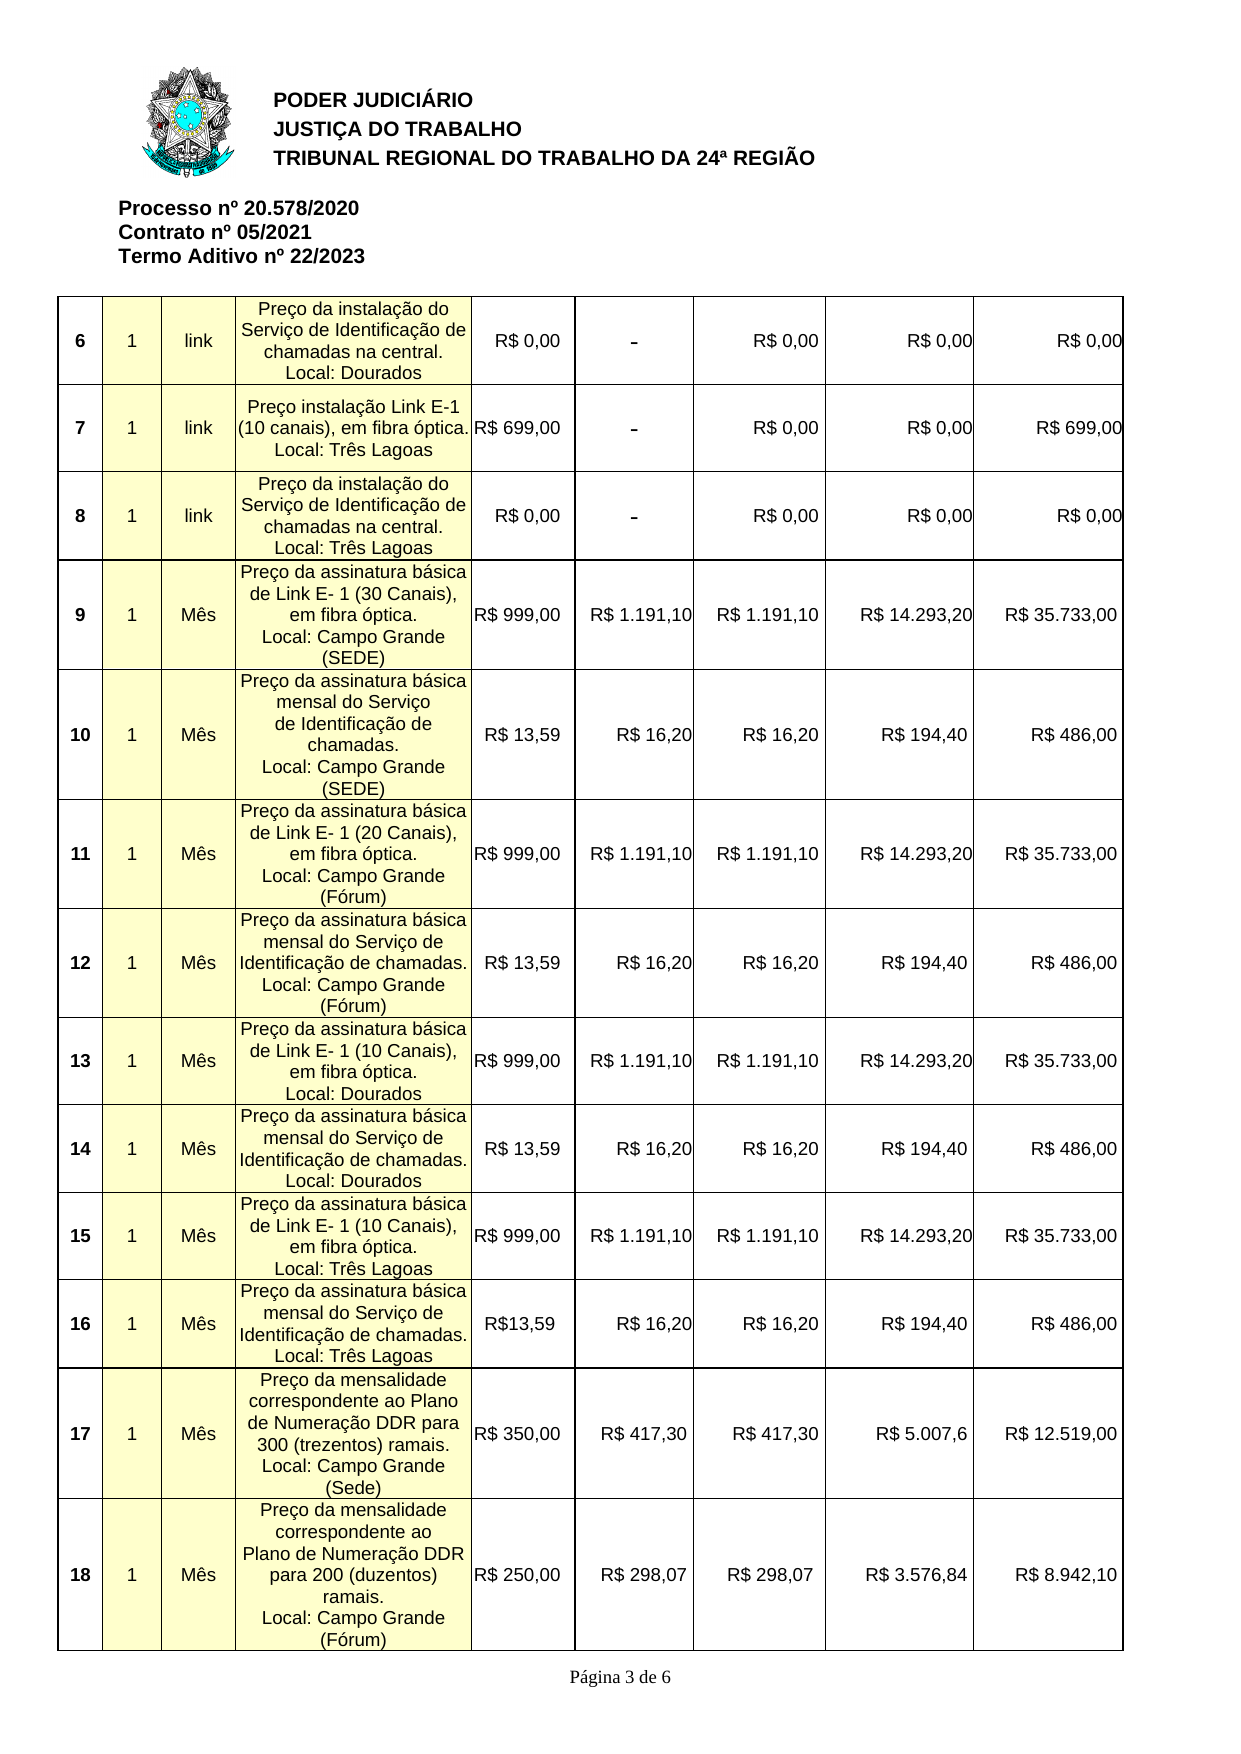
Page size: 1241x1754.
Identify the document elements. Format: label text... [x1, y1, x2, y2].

table_cell 1 [103, 909, 161, 1017]
table_cell Mês [162, 909, 235, 1017]
table_cell Mês [162, 561, 235, 668]
table_cell R$ 1.191,10 [576, 1193, 693, 1279]
table_cell 12 [59, 909, 102, 1017]
table_cell R$ 14.293,20 [826, 561, 973, 668]
table_cell R$ 0,00 [694, 472, 825, 559]
table_cell link [162, 297, 235, 384]
table_cell Mês [162, 670, 235, 799]
table_cell R$ 999,00 [472, 800, 574, 908]
table_cell R$ 16,20 [576, 670, 693, 799]
table_cell R$ 1.191,10 [576, 1018, 693, 1104]
table_cell R$ 699,00 [472, 385, 574, 471]
table_cell R$ 35.733,00 [974, 800, 1122, 908]
table_cell 1 [103, 1499, 161, 1650]
table_cell link [162, 472, 235, 559]
table_cell R$ 298,07 [576, 1499, 693, 1650]
table_cell 14 [59, 1105, 102, 1192]
table_cell Mês [162, 1018, 235, 1104]
table_cell 1 [103, 1105, 161, 1192]
table_cell link [162, 385, 235, 471]
table_cell R$ 999,00 [472, 1193, 574, 1279]
table_cell R$ 0,00 [974, 472, 1122, 559]
table_cell R$ 194,40 [826, 670, 973, 799]
table_cell R$ 0,00 [974, 297, 1122, 384]
table_cell R$ 14.293,20 [826, 1018, 973, 1104]
table_cell Mês [162, 1105, 235, 1192]
table_cell R$ 16,20 [576, 1105, 693, 1192]
table_cell Mês [162, 1193, 235, 1279]
table_cell R$ 486,00 [974, 670, 1122, 799]
table_cell R$ 14.293,20 [826, 1193, 973, 1279]
table_cell R$ 486,00 [974, 909, 1122, 1017]
table_cell R$ 16,20 [576, 1280, 693, 1367]
table_cell R$ 35.733,00 [974, 1018, 1122, 1104]
table_cell R$ 486,00 [974, 1280, 1122, 1367]
table_cell 1 [103, 1018, 161, 1104]
table_cell R$ 16,20 [694, 1105, 825, 1192]
table_cell R$ 13,59 [472, 1105, 574, 1192]
table_cell Preço da assinatura básica de Link E- 1 (20 Canais), em fibra óptica. Local: Campo Grande (Fórum) [236, 800, 471, 908]
table_cell R$13,59 [472, 1280, 574, 1367]
table_cell 18 [59, 1499, 102, 1650]
table_cell 9 [59, 561, 102, 668]
picture [141, 66, 236, 178]
table_cell R$ 417,30 [694, 1369, 825, 1498]
table_cell R$ 0,00 [694, 297, 825, 384]
table_cell 1 [103, 800, 161, 908]
table_cell R$ 999,00 [472, 561, 574, 668]
table_cell R$ 0,00 [826, 472, 973, 559]
table_cell 1 [103, 670, 161, 799]
table_cell Mês [162, 1369, 235, 1498]
table_cell R$ 35.733,00 [974, 561, 1122, 668]
table_cell R$ 999,00 [472, 1018, 574, 1104]
table_cell 1 [103, 1193, 161, 1279]
table_cell 11 [59, 800, 102, 908]
table_cell R$ 1.191,10 [576, 561, 693, 668]
table_cell 8 [59, 472, 102, 559]
table_cell R$ 12.519,00 [974, 1369, 1122, 1498]
table_cell Preço instalação Link E-1 (10 canais), em fibra óptica. Local: Três Lagoas [236, 385, 471, 471]
table_cell R$ 16,20 [694, 909, 825, 1017]
table_cell Mês [162, 1499, 235, 1650]
table_cell R$ 250,00 [472, 1499, 574, 1650]
table_cell Preço da assinatura básica de Link E- 1 (10 Canais), em fibra óptica. Local: Dourados [236, 1018, 471, 1104]
table_cell - [576, 472, 693, 559]
table_cell Preço da assinatura básica mensal do Serviço de Identificação de chamadas. Local: Três Lagoas [236, 1280, 471, 1367]
table_cell R$ 0,00 [826, 385, 973, 471]
table_cell 6 [59, 297, 102, 384]
table_cell R$ 0,00 [472, 472, 574, 559]
table_cell R$ 194,40 [826, 1105, 973, 1192]
table_cell R$ 0,00 [694, 385, 825, 471]
table_cell R$ 16,20 [694, 1280, 825, 1367]
table_cell Preço da assinatura básica mensal do Serviço de Identificação de chamadas. Local: Campo Grande (Fórum) [236, 909, 471, 1017]
table_cell R$ 35.733,00 [974, 1193, 1122, 1279]
table_cell R$ 0,00 [826, 297, 973, 384]
table_cell R$ 1.191,10 [694, 1193, 825, 1279]
table_cell R$ 14.293,20 [826, 800, 973, 908]
table_cell R$ 0,00 [472, 297, 574, 384]
table_cell R$ 298,07 [694, 1499, 825, 1650]
table_cell 15 [59, 1193, 102, 1279]
table_cell R$ 486,00 [974, 1105, 1122, 1192]
table_cell R$ 1.191,10 [694, 1018, 825, 1104]
table_cell R$ 16,20 [694, 670, 825, 799]
table_cell 1 [103, 472, 161, 559]
table_cell 16 [59, 1280, 102, 1367]
table_cell 1 [103, 561, 161, 668]
table_cell Preço da assinatura básica de Link E- 1 (30 Canais), em fibra óptica. Local: Campo Grande (SEDE) [236, 561, 471, 668]
table_cell R$ 16,20 [576, 909, 693, 1017]
table_cell 1 [103, 1369, 161, 1498]
table_cell Preço da mensalidade correspondente ao Plano de Numeração DDR para 300 (trezentos) ramais. Local: Campo Grande (Sede) [236, 1369, 471, 1498]
table_cell R$ 5.007,6 [826, 1369, 973, 1498]
table_cell R$ 194,40 [826, 1280, 973, 1367]
table_cell Mês [162, 800, 235, 908]
table_cell Preço da assinatura básica mensal do Serviço de Identificação de chamadas. Local: Campo Grande (SEDE) [236, 670, 471, 799]
table_cell Mês [162, 1280, 235, 1367]
table_cell 13 [59, 1018, 102, 1104]
table_cell 10 [59, 670, 102, 799]
table_cell R$ 1.191,10 [694, 561, 825, 668]
table_cell R$ 3.576,84 [826, 1499, 973, 1650]
table_cell R$ 13,59 [472, 909, 574, 1017]
table_cell 17 [59, 1369, 102, 1498]
table_cell Preço da assinatura básica mensal do Serviço de Identificação de chamadas. Local: Dourados [236, 1105, 471, 1192]
table_cell 1 [103, 385, 161, 471]
table_cell Preço da instalação do Serviço de Identificação de chamadas na central. Local: Três Lagoas [236, 472, 471, 559]
table_cell R$ 194,40 [826, 909, 973, 1017]
table_cell R$ 13,59 [472, 670, 574, 799]
table_cell - [576, 385, 693, 471]
table_cell R$ 699,00 [974, 385, 1122, 471]
table_cell Preço da assinatura básica de Link E- 1 (10 Canais), em fibra óptica. Local: Três Lagoas [236, 1193, 471, 1279]
table_cell R$ 1.191,10 [694, 800, 825, 908]
table_cell Preço da mensalidade correspondente ao Plano de Numeração DDR para 200 (duzentos) ramais. Local: Campo Grande (Fórum) [236, 1499, 471, 1650]
table_cell R$ 1.191,10 [576, 800, 693, 908]
table_cell R$ 417,30 [576, 1369, 693, 1498]
table_cell 1 [103, 1280, 161, 1367]
table_cell 7 [59, 385, 102, 471]
table_cell 1 [103, 297, 161, 384]
table_cell Preço da instalação do Serviço de Identificação de chamadas na central. Local: Dourados [236, 297, 471, 384]
table_cell - [576, 297, 693, 384]
table_cell R$ 8.942,10 [974, 1499, 1122, 1650]
table_cell R$ 350,00 [472, 1369, 574, 1498]
